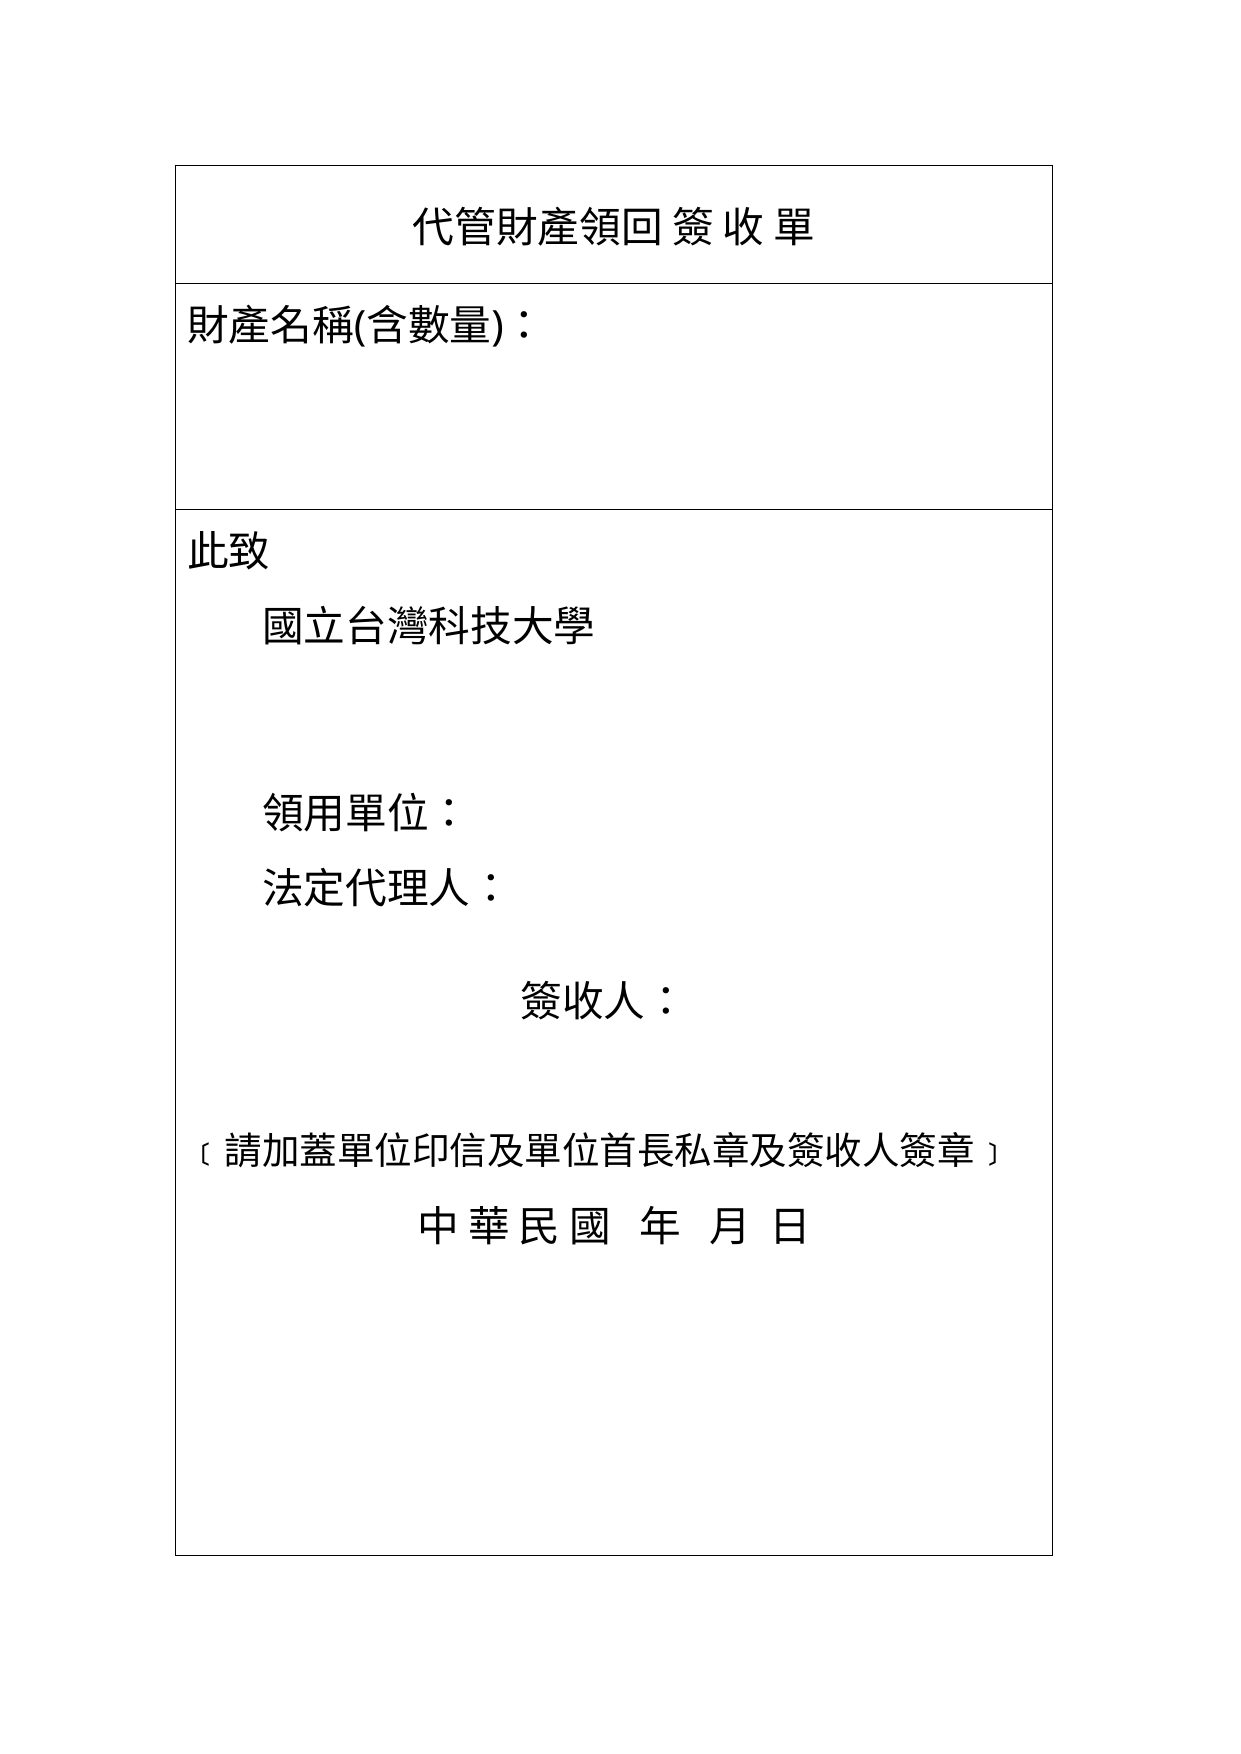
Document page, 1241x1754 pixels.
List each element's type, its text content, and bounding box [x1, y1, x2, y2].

table_header 代管財產領回 簽 收 單 [176, 166, 1052, 283]
table_cell 此致 國立台灣科技大學 領用單位： 法定代理人： 簽收人： ﹝請加蓋單位印信及單位首長私章及簽收人簽章﹞ 中 華 民 國 年 月 日 [176, 510, 1052, 1555]
table_cell 財產名稱(含數量)： [176, 284, 1052, 509]
